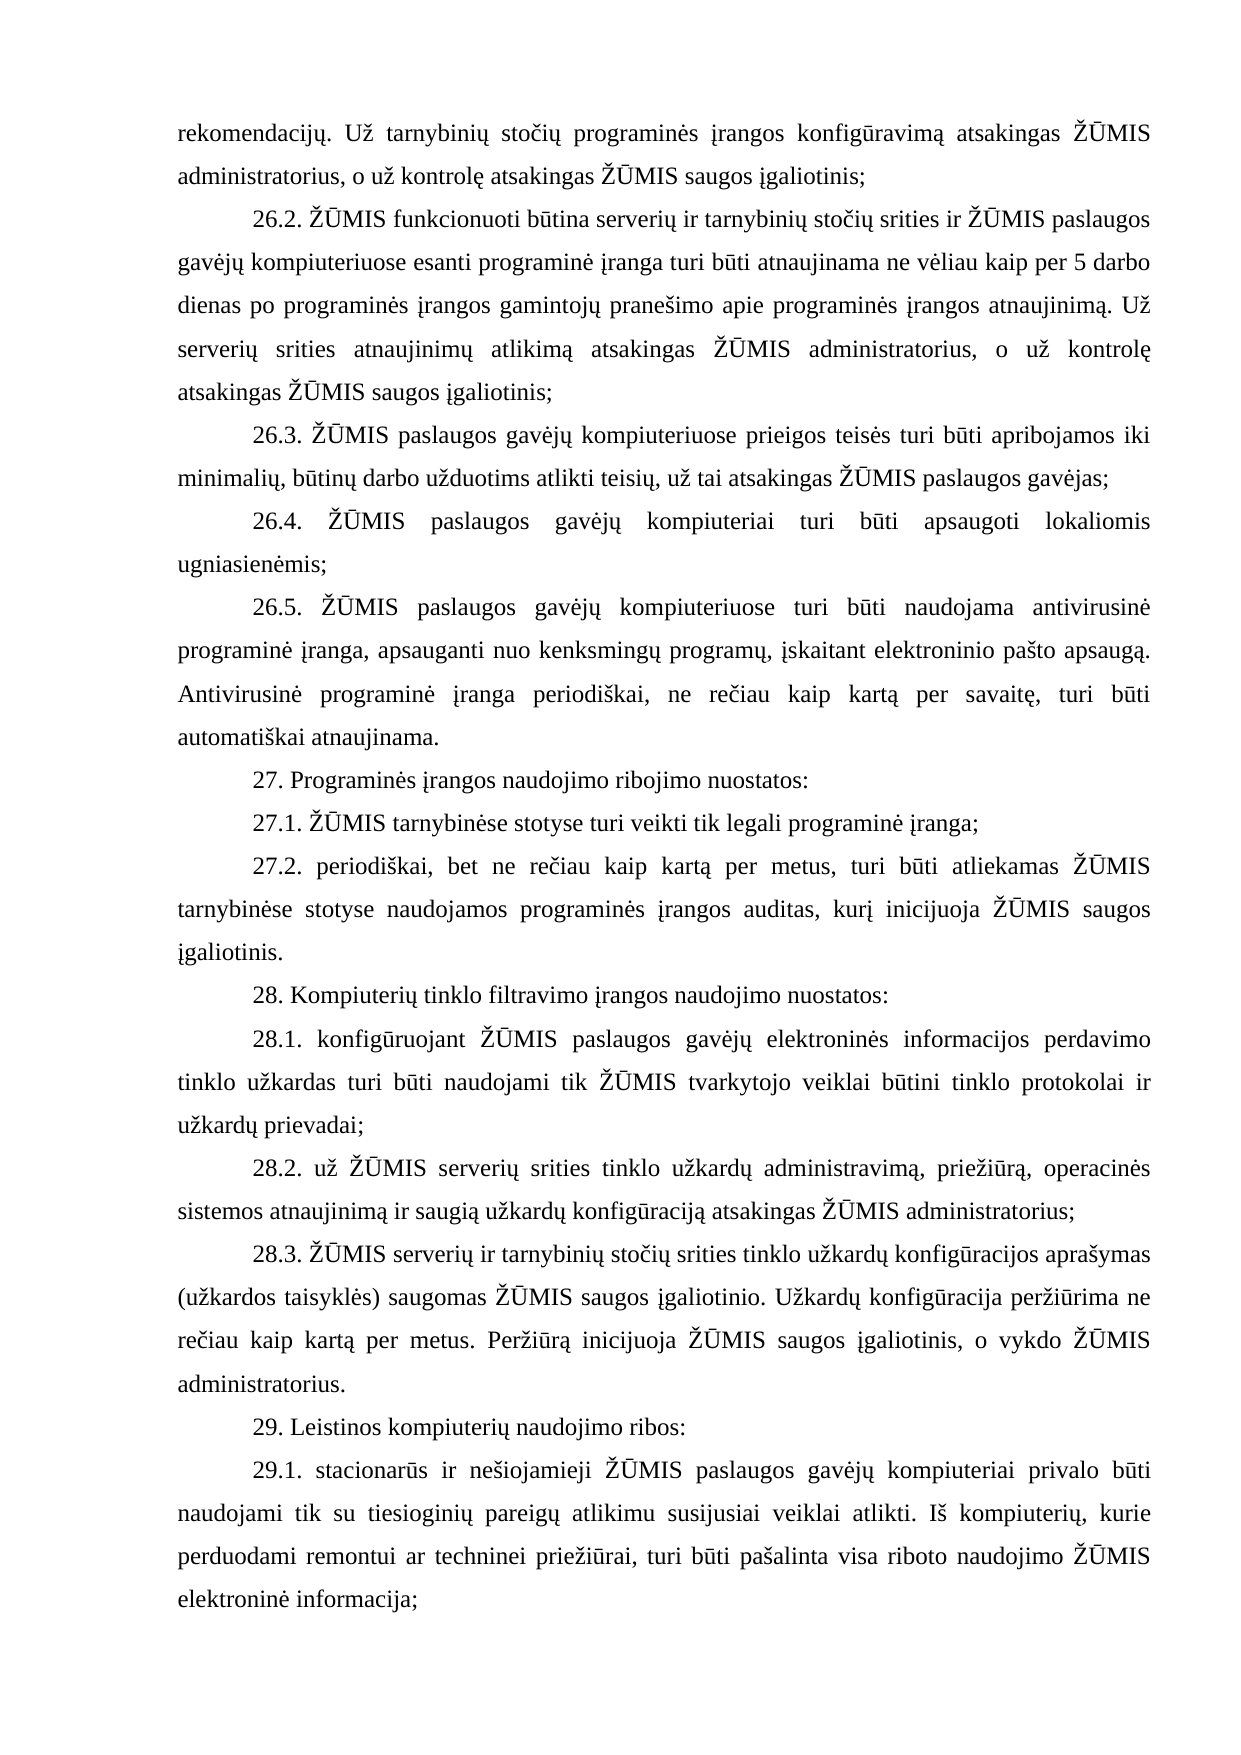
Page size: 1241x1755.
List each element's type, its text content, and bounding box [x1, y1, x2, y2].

text 28.1. konfigūruojant ŽŪMIS paslaugos gavėjų elektroninės informacijos perdavimo tinklo užkardas turi būti naudojami tik ŽŪMIS tvarkytojo veiklai būtini tinklo protokolai ir užkardų prievadai; [177, 1024, 1152, 1139]
text 28. Kompiuterių tinklo filtravimo įrangos naudojimo nuostatos: [177, 981, 1152, 1009]
text 28.2. už ŽŪMIS serverių srities tinklo užkardų administravimą, priežiūrą, operacinės sistemos atnaujinimą ir saugią užkardų konfigūraciją atsakingas ŽŪMIS administratorius; [177, 1153, 1152, 1225]
text 27.2. periodiškai, bet ne rečiau kaip kartą per metus, turi būti atliekamas ŽŪMIS tarnybinėse stotyse naudojamos programinės įrangos auditas, kurį inicijuoja ŽŪMIS saugos įgaliotinis. [177, 851, 1152, 966]
text 26.3. ŽŪMIS paslaugos gavėjų kompiuteriuose prieigos teisės turi būti apribojamos iki minimalių, būtinų darbo užduotims atlikti teisių, už tai atsakingas ŽŪMIS paslaugos gavėjas; [177, 420, 1152, 492]
text 29.1. stacionarūs ir nešiojamieji ŽŪMIS paslaugos gavėjų kompiuteriai privalo būti naudojami tik su tiesioginių pareigų atlikimu susijusiai veiklai atlikti. Iš kompiuterių, kurie perduodami remontui ar techninei priežiūrai, turi būti pašalinta visa riboto naudojimo ŽŪMIS elektroninė informacija; [177, 1455, 1152, 1613]
text 26.2. ŽŪMIS funkcionuoti būtina serverių ir tarnybinių stočių srities ir ŽŪMIS paslaugos gavėjų kompiuteriuose esanti programinė įranga turi būti atnaujinama ne vėliau kaip per 5 darbo dienas po programinės įrangos gamintojų pranešimo apie programinės įrangos atnaujinimą. Už serverių srities atnaujinimų atlikimą atsakingas ŽŪMIS administratorius, o už kontrolę atsakingas ŽŪMIS saugos įgaliotinis; [177, 204, 1152, 406]
text 26.5. ŽŪMIS paslaugos gavėjų kompiuteriuose turi būti naudojama antivirusinė programinė įranga, apsauganti nuo kenksmingų programų, įskaitant elektroninio pašto apsaugą. Antivirusinė programinė įranga periodiškai, ne rečiau kaip kartą per savaitę, turi būti automatiškai atnaujinama. [177, 592, 1152, 751]
text 28.3. ŽŪMIS serverių ir tarnybinių stočių srities tinklo užkardų konfigūracijos aprašymas (užkardos taisyklės) saugomas ŽŪMIS saugos įgaliotinio. Užkardų konfigūracija peržiūrima ne rečiau kaip kartą per metus. Peržiūrą inicijuoja ŽŪMIS saugos įgaliotinis, o vykdo ŽŪMIS administratorius. [177, 1239, 1152, 1397]
text 27. Programinės įrangos naudojimo ribojimo nuostatos: [177, 765, 1152, 794]
text 29. Leistinos kompiuterių naudojimo ribos: [177, 1412, 1152, 1441]
text 27.1. ŽŪMIS tarnybinėse stotyse turi veikti tik legali programinė įranga; [177, 808, 1152, 837]
text rekomendacijų. Už tarnybinių stočių programinės įrangos konfigūravimą atsakingas ŽŪMIS administratorius, o už kontrolę atsakingas ŽŪMIS saugos įgaliotinis; [177, 118, 1152, 190]
text 26.4. ŽŪMIS paslaugos gavėjų kompiuteriai turi būti apsaugoti lokaliomis ugniasienėmis; [177, 506, 1152, 578]
